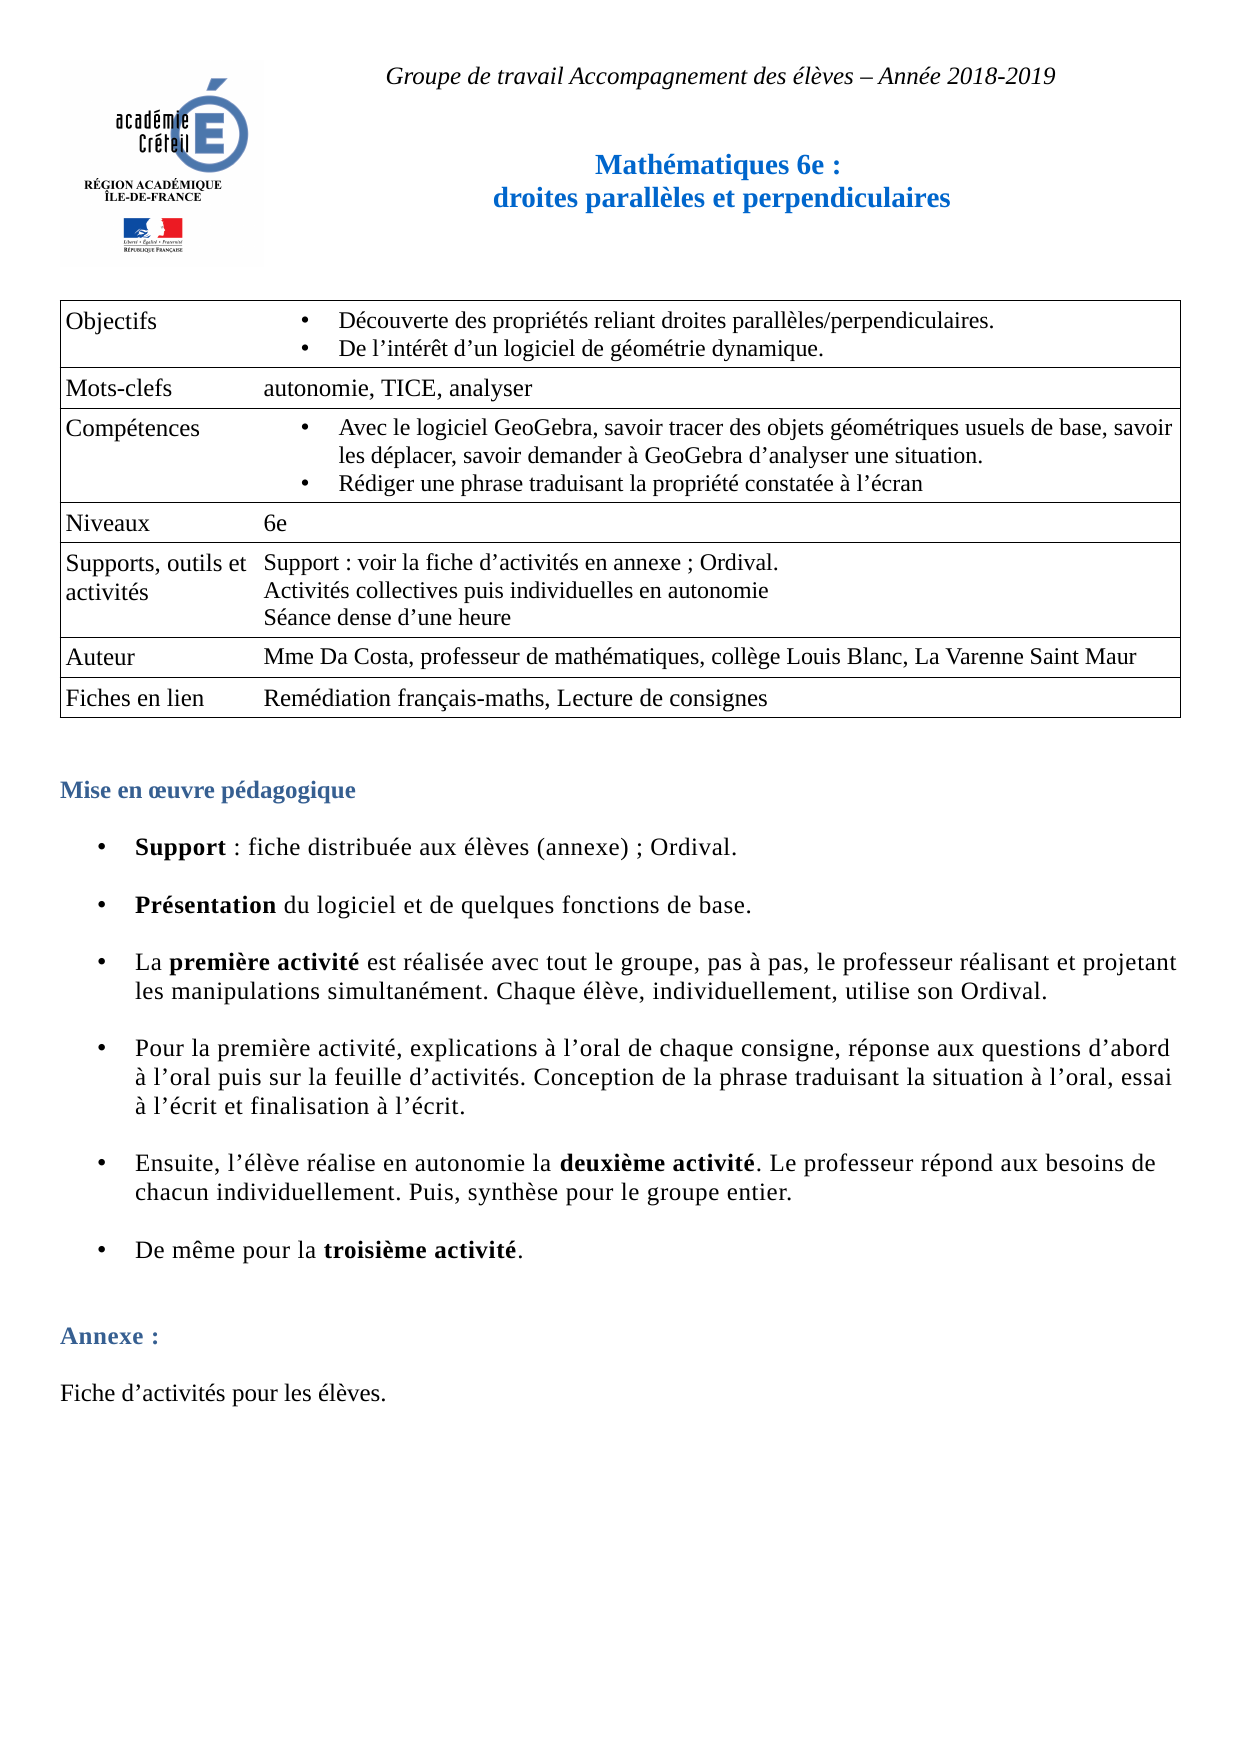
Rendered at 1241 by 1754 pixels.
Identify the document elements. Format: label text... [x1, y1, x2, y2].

text Fiche d’activités pour les élèves. [60, 1378, 1179, 1407]
subtitle Mise en œuvre pédagogique [60, 775, 1179, 803]
table_cell 6e [258, 503, 1180, 542]
list Ensuite, l’élève réalise en autonomie la deuxième activité. Le professeur répond aux besoins de chacun individuellement. Puis, synthèse pour le groupe entier. [97, 1148, 1179, 1206]
table_header Découverte des propriétés reliant droites parallèles/perpendiculaires. De l’intérêt d’un logiciel de géométrie dynamique. [258, 301, 1180, 367]
table_cell autonomie, TICE, analyser [258, 368, 1180, 407]
table_cell Mots-clefs [61, 368, 257, 407]
table_cell Avec le logiciel GeoGebra, savoir tracer des objets géométriques usuels de base, savoir les déplacer, savoir demander à GeoGebra d’analyser une situation. Rédiger une phrase traduisant la propriété constatée à l’écran [258, 409, 1180, 502]
table_cell Remédiation français-maths, Lecture de consignes [258, 678, 1180, 717]
list La première activité est réalisée avec tout le groupe, pas à pas, le professeur réalisant et projetant les manipulations simultanément. Chaque élève, individuellement, utilise son Ordival. [97, 947, 1179, 1005]
table_cell Fiches en lien [61, 678, 257, 717]
table_cell Auteur [61, 638, 257, 677]
table_header Objectifs [61, 301, 257, 367]
list Présentation du logiciel et de quelques fonctions de base. [97, 890, 1179, 918]
table_cell Mme Da Costa, professeur de mathématiques, collège Louis Blanc, La Varenne Saint Maur [258, 638, 1180, 677]
list Pour la première activité, explications à l’oral de chaque consigne, réponse aux questions d’abord à l’oral puis sur la feuille d’activités. Conception de la phrase traduisant la situation à l’oral, essai à l’écrit et finalisation à l’écrit. [97, 1033, 1179, 1120]
table_cell Compétences [61, 409, 257, 502]
table_cell Supports, outils et activités [61, 543, 257, 637]
subtitle Annexe : [60, 1321, 1179, 1350]
text Mathématiques 6e : [264, 147, 1179, 181]
table_cell Support : voir la fiche d’activités en annexe ; Ordival. Activités collectives puis individuelles en autonomie Séance dense d’une heure [258, 543, 1180, 637]
text droites parallèles et perpendiculaires [264, 181, 1179, 214]
table_cell Niveaux [61, 503, 257, 542]
list Support : fiche distribuée aux élèves (annexe) ; Ordival. [97, 832, 1179, 861]
list De même pour la troisième activité. [97, 1235, 1179, 1263]
picture [59, 60, 264, 267]
text Groupe de travail Accompagnement des élèves – Année 2018-2019 [264, 61, 1179, 89]
